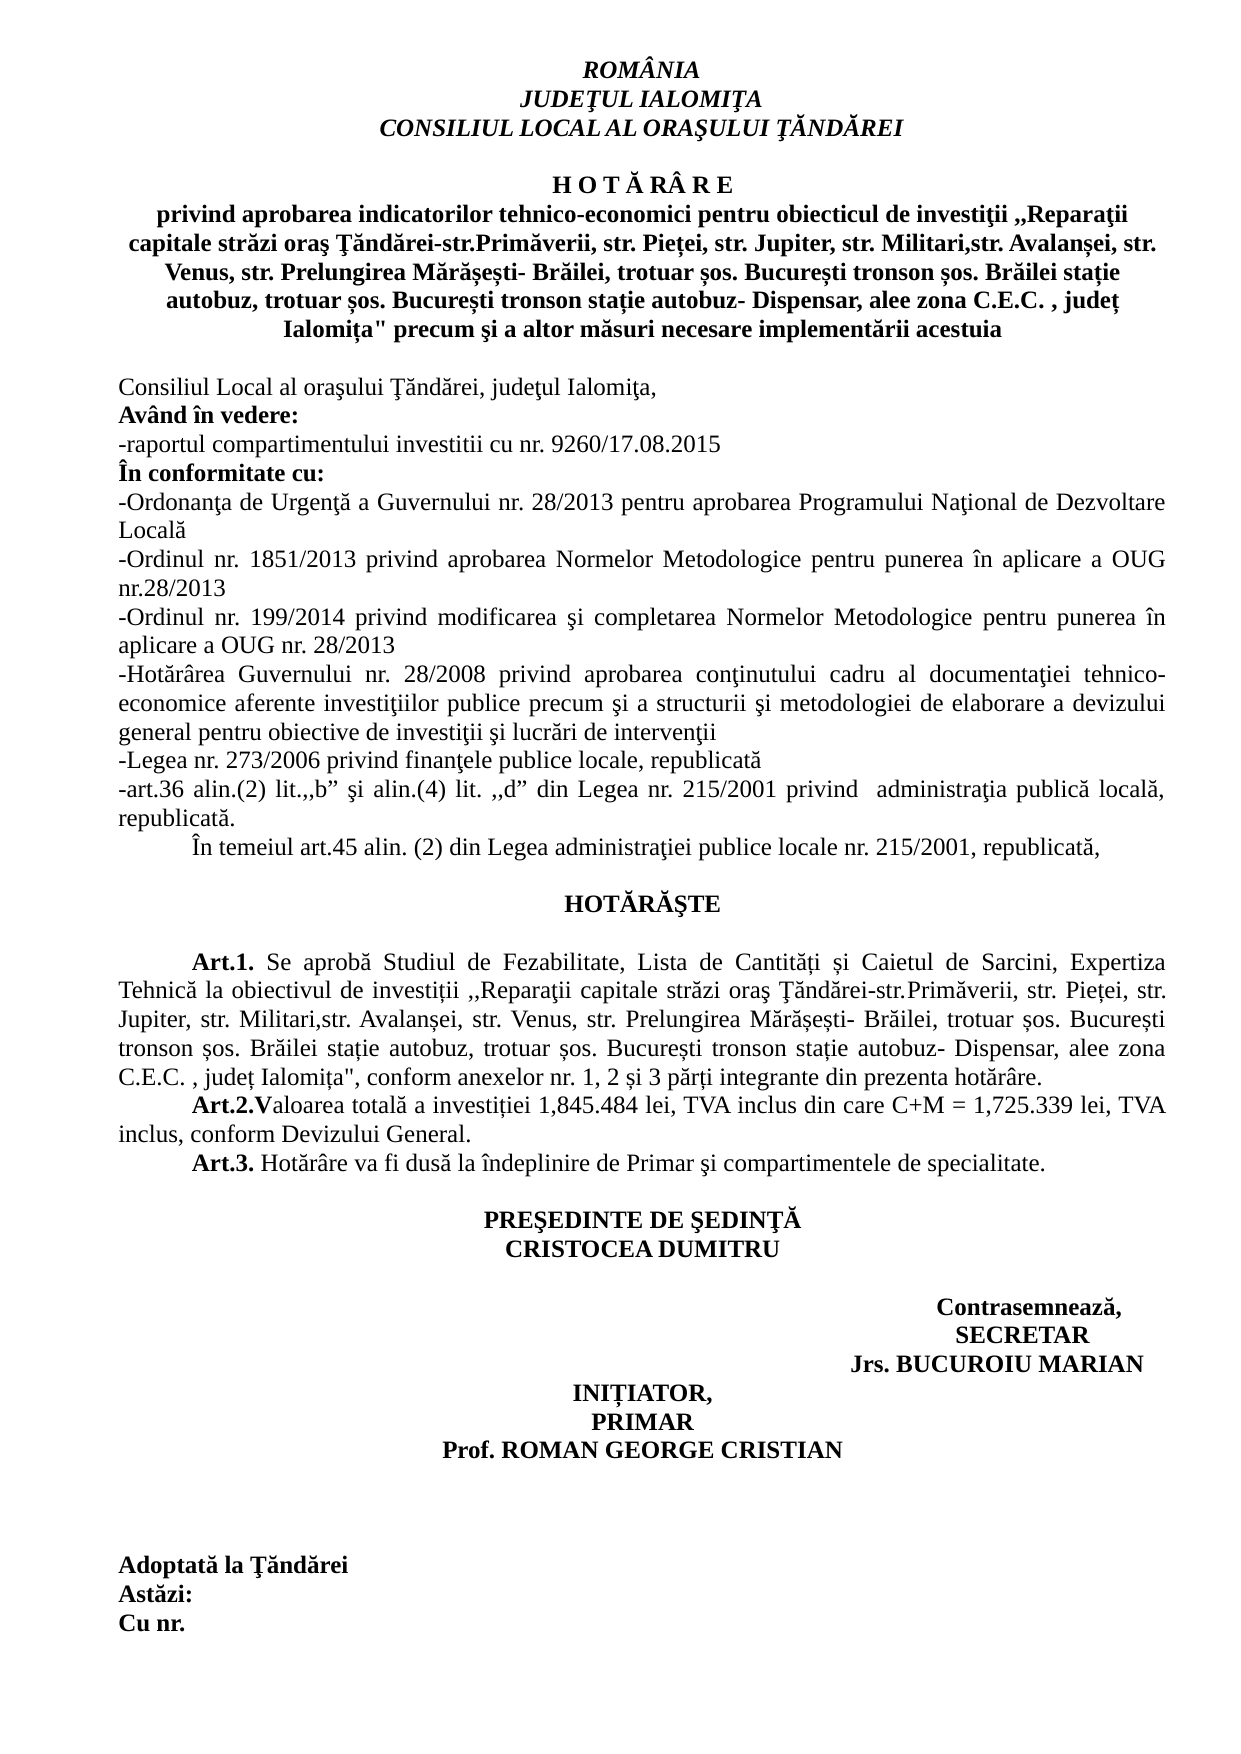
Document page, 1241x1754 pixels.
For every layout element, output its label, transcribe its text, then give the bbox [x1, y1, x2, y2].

text Contrasemnează, [192, 1292, 1167, 1321]
text Art.2.Valoarea totală a investiției 1,845.484 lei, TVA inclus din care C+M = 1,725.339 lei, TVA inclus, conform Devizului General. [118, 1091, 1167, 1148]
subtitle CONSILIUL LOCAL AL ORAŞULUI ŢĂNDĂREI [118, 113, 1167, 142]
text PRIMAR [118, 1407, 1167, 1436]
text SECRETAR [192, 1321, 1167, 1349]
text privind aprobarea indicatorilor tehnico-economici pentru obiecticul de investiţii ,,Reparaţii capitale străzi oraş Ţăndărei-str.Primăverii, str. Pieței, str. Jupiter, str. Militari,str. Avalanșei, str. Venus, str. Prelungirea Mărășești- Brăilei, trotuar șos. București tronson șos. Brăilei stație autobuz, trotuar șos. București tronson stație autobuz- Dispensar, alee zona C.E.C. , județ Ialomița" precum şi a altor măsuri necesare implementării acestuia [118, 199, 1167, 343]
text -Legea nr. 273/2006 privind finanţele publice locale, republicată [118, 746, 1167, 774]
text Cu nr. [118, 1608, 1167, 1637]
text Art.3. Hotărâre va fi dusă la îndeplinire de Primar şi compartimentele de specialitate. [118, 1148, 1167, 1177]
text Consiliul Local al oraşului Ţăndărei, judeţul Ialomiţa, [118, 372, 1167, 401]
text -raportul compartimentului investitii cu nr. 9260/17.08.2015 [118, 429, 1167, 458]
text -Ordonanţa de Urgenţă a Guvernului nr. 28/2013 pentru aprobarea Programului Naţional de Dezvoltare Locală [118, 487, 1167, 544]
text Prof. ROMAN GEORGE CRISTIAN [118, 1436, 1167, 1464]
text Adoptată la Ţăndărei [118, 1551, 1167, 1579]
text CRISTOCEA DUMITRU [118, 1234, 1167, 1263]
text Jrs. BUCUROIU MARIAN [706, 1349, 1167, 1378]
text JUDEŢUL IALOMIŢA [118, 84, 1167, 113]
text -Ordinul nr. 199/2014 privind modificarea şi completarea Normelor Metodologice pentru punerea în aplicare a OUG nr. 28/2013 [118, 602, 1167, 659]
text -art.36 alin.(2) lit.,,b” şi alin.(4) lit. ,,d” din Legea nr. 215/2001 privind administraţia publică locală, republicată. [118, 774, 1167, 832]
text Art.1. Se aprobă Studiul de Fezabilitate, Lista de Cantități și Caietul de Sarcini, Expertiza Tehnică la obiectivul de investiții ,,Reparaţii capitale străzi oraş Ţăndărei-str.Primăverii, str. Pieței, str. Jupiter, str. Militari,str. Avalanșei, str. Venus, str. Prelungirea Mărășești- Brăilei, trotuar șos. București tronson șos. Brăilei stație autobuz, trotuar șos. București tronson stație autobuz- Dispensar, alee zona C.E.C. , județ Ialomița", conform anexelor nr. 1, 2 și 3 părți integrante din prezenta hotărâre. [118, 947, 1167, 1091]
text PREŞEDINTE DE ŞEDINŢĂ [118, 1206, 1167, 1234]
text -Hotărârea Guvernului nr. 28/2008 privind aprobarea conţinutului cadru al documentaţiei tehnico-economice aferente investiţiilor publice precum şi a structurii şi metodologiei de elaborare a devizului general pentru obiective de investiţii şi lucrări de intervenţii [118, 659, 1167, 746]
text Având în vedere: [118, 401, 1167, 429]
text INIȚIATOR, [118, 1378, 1167, 1407]
text HOTĂRĂŞTE [118, 889, 1167, 918]
text ROMÂNIA [118, 56, 1167, 84]
text -Ordinul nr. 1851/2013 privind aprobarea Normelor Metodologice pentru punerea în aplicare a OUG nr.28/2013 [118, 544, 1167, 602]
text În temeiul art.45 alin. (2) din Legea administraţiei publice locale nr. 215/2001, republicată, [118, 832, 1167, 861]
subtitle H O T Ă RÂ R E [118, 171, 1167, 199]
text În conformitate cu: [118, 458, 1167, 487]
text Astăzi: [118, 1579, 1167, 1608]
